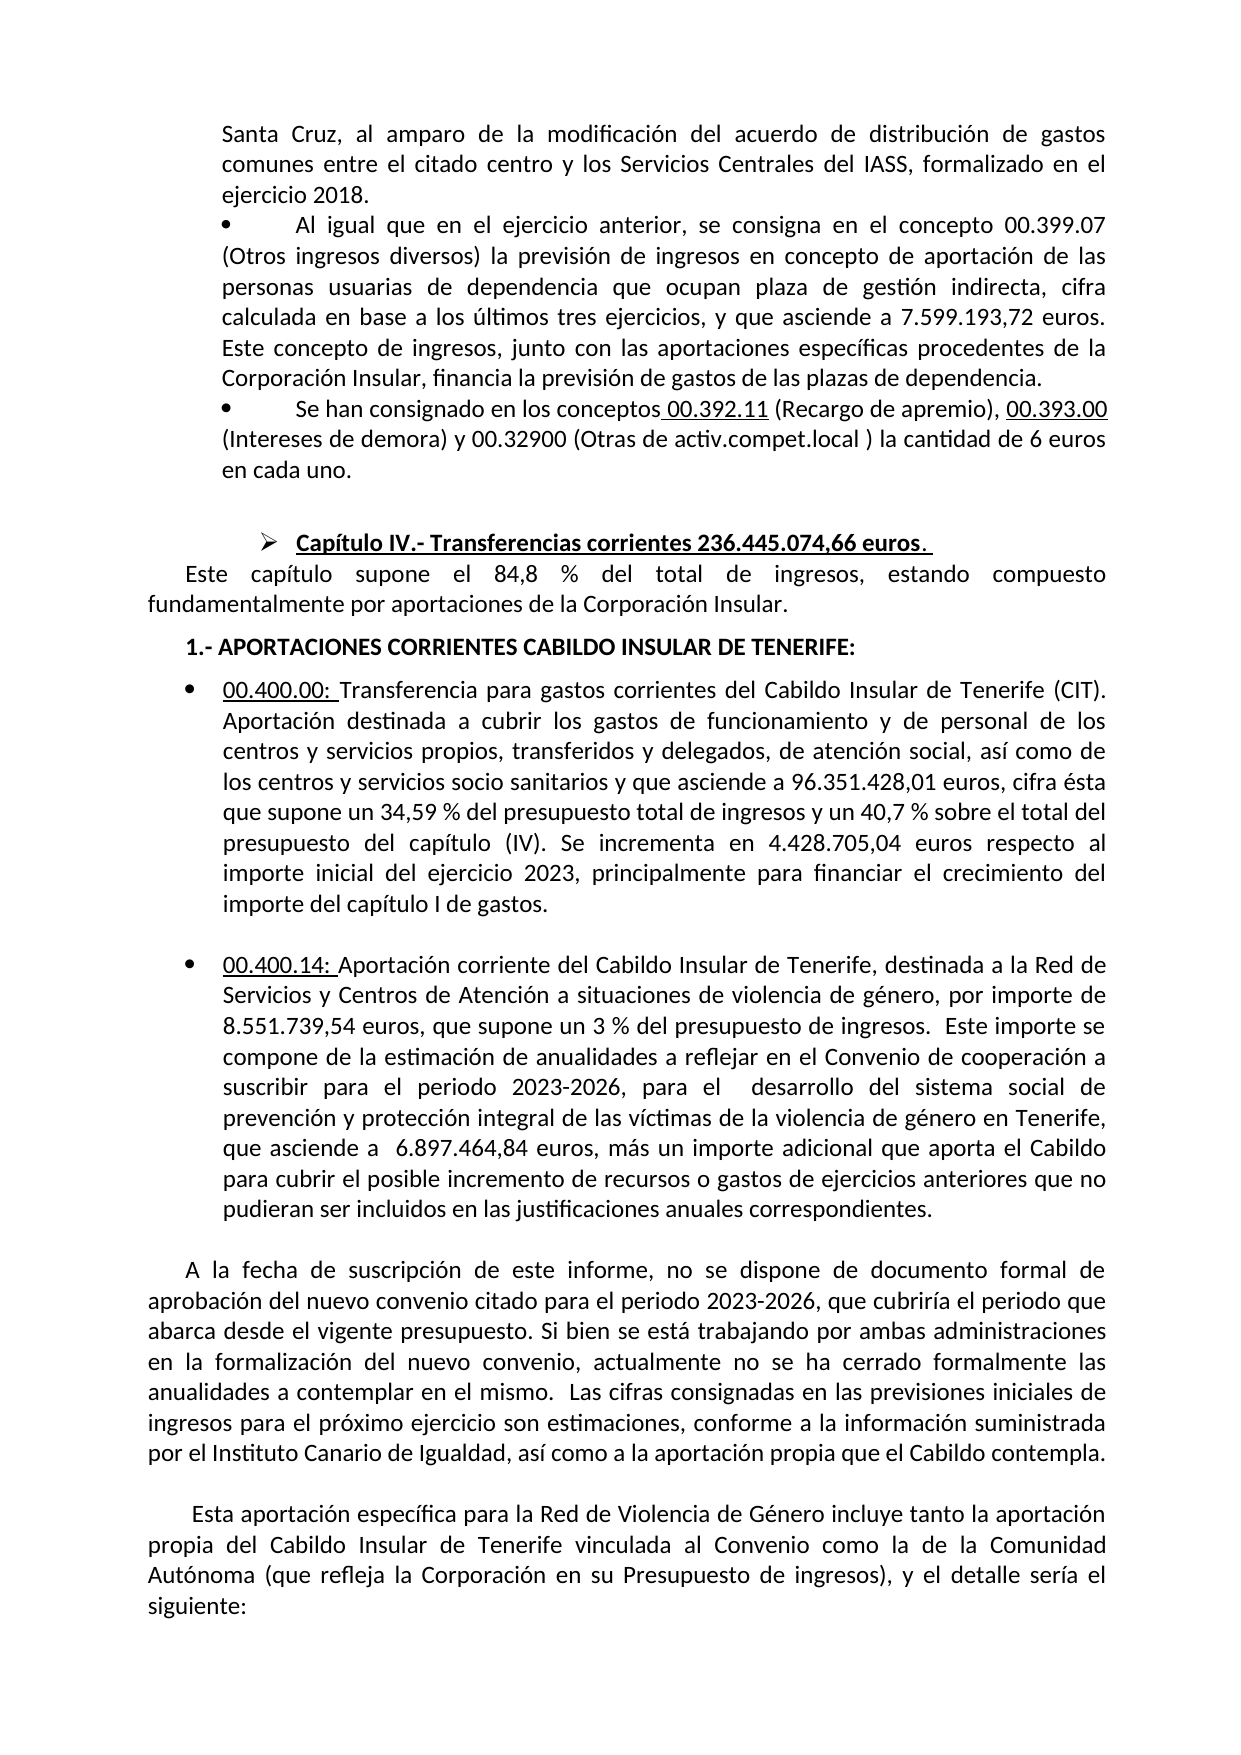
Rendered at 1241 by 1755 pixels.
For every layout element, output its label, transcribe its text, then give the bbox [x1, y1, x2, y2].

text 1.- APORTACIONES CORRIENTES CABILDO INSULAR DE TENERIFE: [148, 631, 1107, 662]
list 00.400.00: Transferencia para gastos corrientes del Cabildo Insular de Tenerife (CIT). Aportación destinada a cubrir los gastos de funcionamiento y de personal de los centros y servicios propios, transferidos y delegados, de atención social, así como de los centros y servicios socio sanitarios y que asciende a 96.351.428,01 euros, cifra ésta que supone un 34,59 % del presupuesto total de ingresos y un 40,7 % sobre el total del presupuesto del capítulo (IV). Se incrementa en 4.428.705,04 euros respecto al importe inicial del ejercicio 2023, principalmente para financiar el crecimiento del importe del capítulo I de gastos. [185, 674, 1107, 919]
text Esta aportación específica para la Red de Violencia de Género incluye tanto la aportación propia del Cabildo Insular de Tenerife vinculada al Convenio como la de la Comunidad Autónoma (que refleja la Corporación en su Presupuesto de ingresos), y el detalle sería el siguiente: [148, 1498, 1107, 1621]
text Este capítulo supone el 84,8 % del total de ingresos, estando compuesto fundamentalmente por aportaciones de la Corporación Insular. [148, 558, 1107, 619]
list Capítulo IV.- Transferencias corrientes 236.445.074,66 euros. [259, 527, 1107, 558]
list 00.400.14: Aportación corriente del Cabildo Insular de Tenerife, destinada a la Red de Servicios y Centros de Atención a situaciones de violencia de género, por importe de 8.551.739,54 euros, que supone un 3 % del presupuesto de ingresos. Este importe se compone de la estimación de anualidades a reflejar en el Convenio de cooperación a suscribir para el periodo 2023-2026, para el desarrollo del sistema social de prevención y protección integral de las víctimas de la violencia de género en Tenerife, que asciende a 6.897.464,84 euros, más un importe adicional que aporta el Cabildo para cubrir el posible incremento de recursos o gastos de ejercicios anteriores que no pudieran ser incluidos en las justificaciones anuales correspondientes. [185, 949, 1107, 1224]
list Al igual que en el ejercicio anterior, se consigna en el concepto 00.399.07 (Otros ingresos diversos) la previsión de ingresos en concepto de aportación de las personas usuarias de dependencia que ocupan plaza de gestión indirecta, cifra calculada en base a los últimos tres ejercicios, y que asciende a 7.599.193,72 euros. Este concepto de ingresos, junto con las aportaciones específicas procedentes de la Corporación Insular, financia la previsión de gastos de las plazas de dependencia. [222, 210, 1107, 393]
list Santa Cruz, al amparo de la modificación del acuerdo de distribución de gastos comunes entre el citado centro y los Servicios Centrales del IASS, formalizado en el ejercicio 2018. [222, 118, 1107, 210]
text A la fecha de suscripción de este informe, no se dispone de documento formal de aprobación del nuevo convenio citado para el periodo 2023-2026, que cubriría el periodo que abarca desde el vigente presupuesto. Si bien se está trabajando por ambas administraciones en la formalización del nuevo convenio, actualmente no se ha cerrado formalmente las anualidades a contemplar en el mismo. Las cifras consignadas en las previsiones iniciales de ingresos para el próximo ejercicio son estimaciones, conforme a la información suministrada por el Instituto Canario de Igualdad, así como a la aportación propia que el Cabildo contempla. [148, 1254, 1107, 1468]
list Se han consignado en los conceptos 00.392.11 (Recargo de apremio), 00.393.00 (Intereses de demora) y 00.32900 (Otras de activ.compet.local ) la cantidad de 6 euros en cada uno. [222, 393, 1107, 484]
